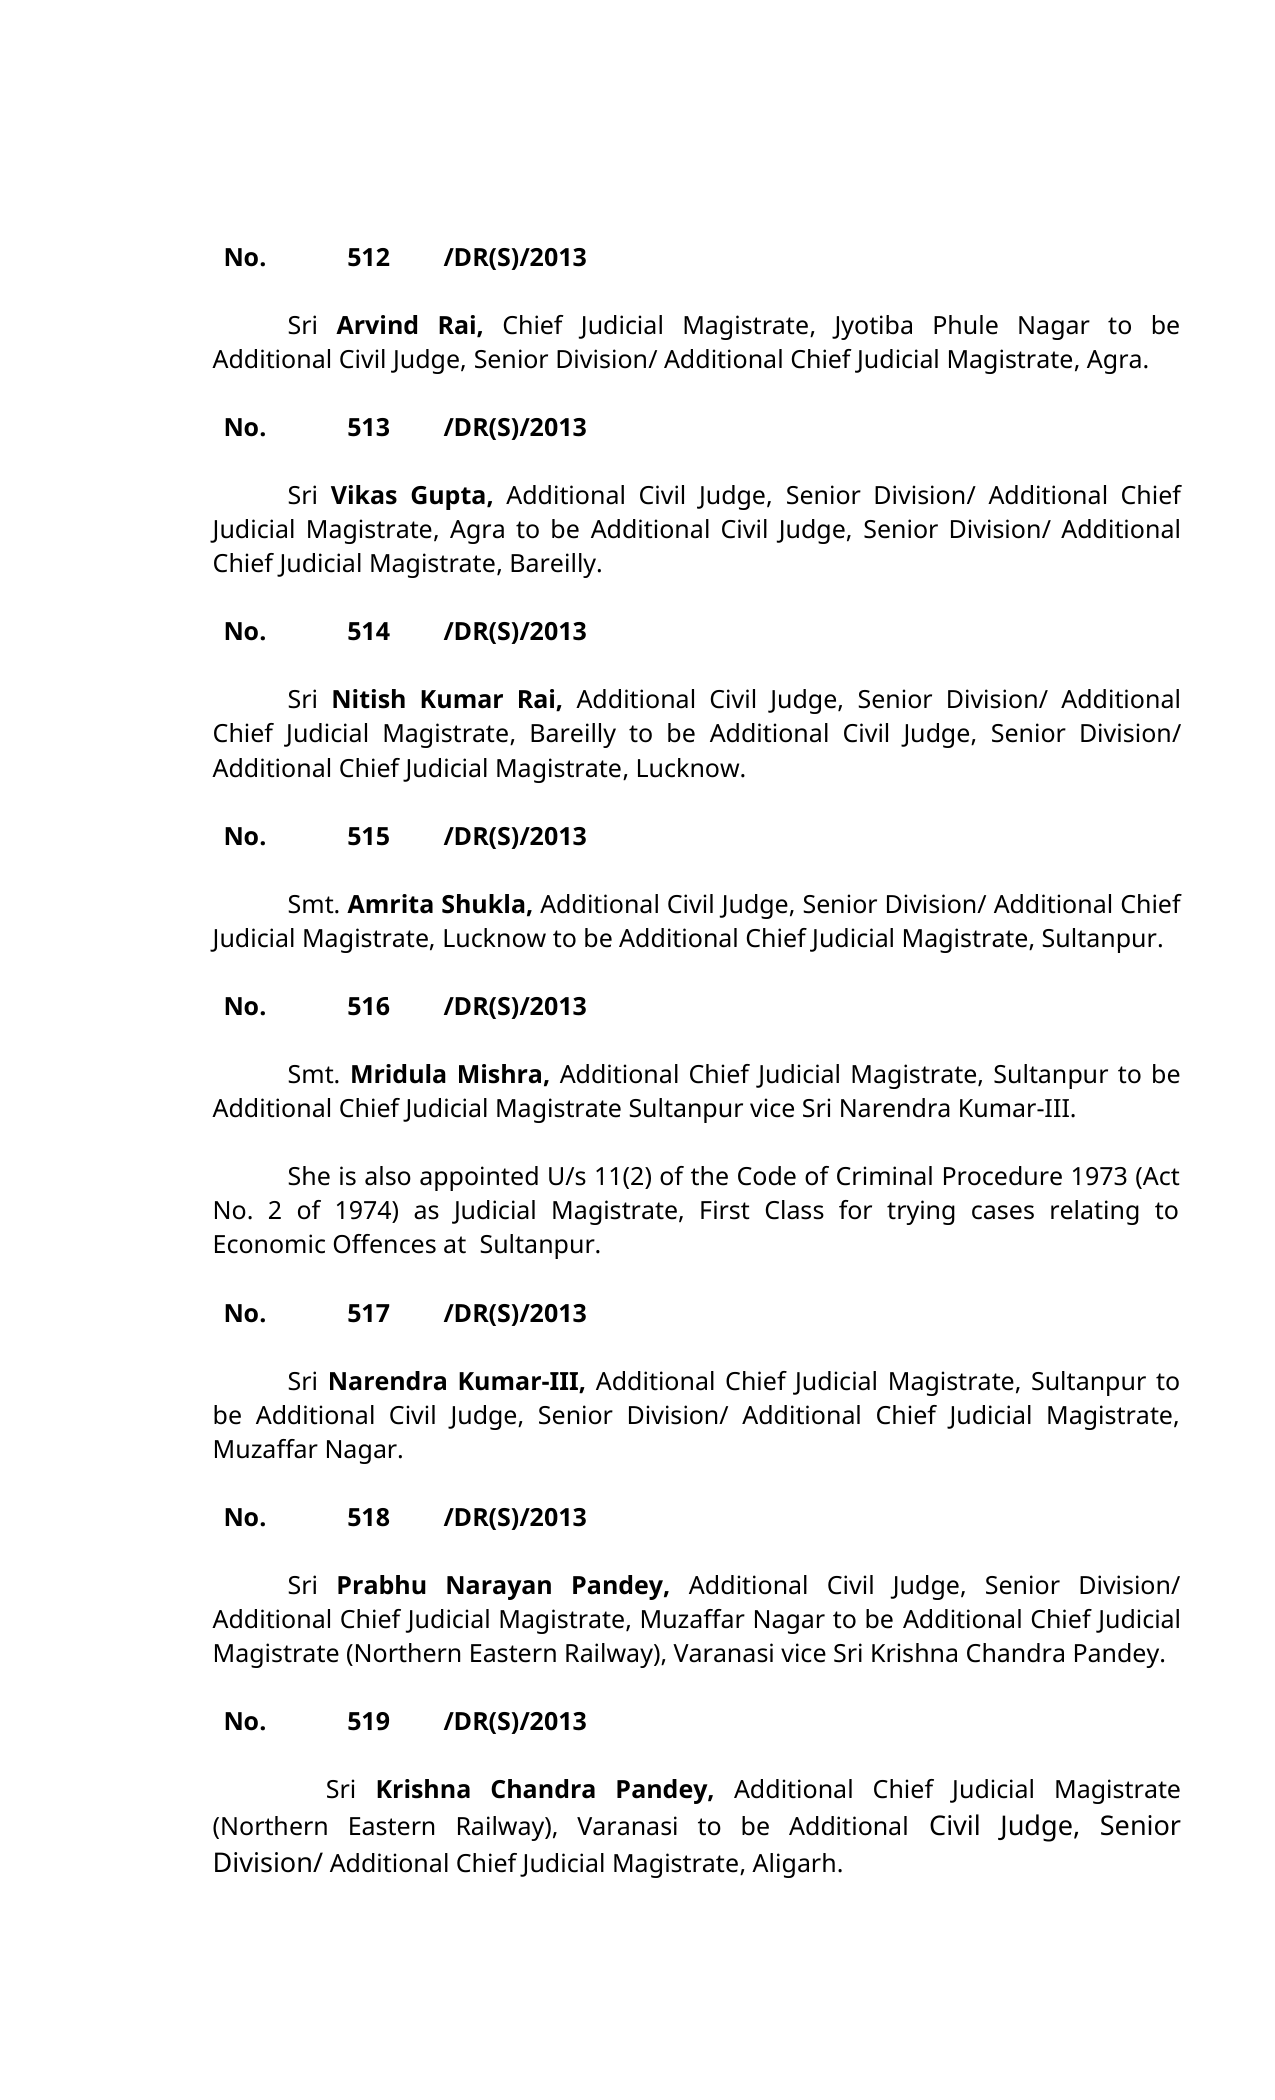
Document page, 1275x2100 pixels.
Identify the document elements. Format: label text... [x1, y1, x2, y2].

text Sri Narendra Kumar-III, Additional Chief Judicial Magistrate, Sultanpur to be Additional Civil Judge, Senior Division/ Additional Chief Judicial Magistrate, Muzaffar Nagar. [212, 1363, 1181, 1466]
table_header No. [212, 410, 298, 444]
table_header /DR(S)/2013 [432, 989, 641, 1023]
table_header [298, 989, 432, 1023]
table_header /DR(S)/2013 [432, 614, 641, 648]
table_header [298, 1295, 432, 1329]
text Smt. Amrita Shukla, Additional Civil Judge, Senior Division/ Additional Chief Judicial Magistrate, Lucknow to be Additional Chief Judicial Magistrate, Sultanpur. [212, 886, 1181, 954]
table_header /DR(S)/2013 [432, 1704, 641, 1738]
table_header /DR(S)/2013 [432, 1295, 641, 1329]
table_header [298, 410, 432, 444]
text Sri Nitish Kumar Rai, Additional Civil Judge, Senior Division/ Additional Chief Judicial Magistrate, Bareilly to be Additional Civil Judge, Senior Division/ Additional Chief Judicial Magistrate, Lucknow. [212, 682, 1181, 784]
table_header [298, 818, 432, 852]
table_header No. [212, 989, 298, 1023]
table_header /DR(S)/2013 [432, 239, 641, 273]
text Sri Prabhu Narayan Pandey, Additional Civil Judge, Senior Division/ Additional Chief Judicial Magistrate, Muzaffar Nagar to be Additional Chief Judicial Magistrate (Northern Eastern Railway), Varanasi vice Sri Krishna Chandra Pandey. [212, 1568, 1181, 1670]
table_header [298, 614, 432, 648]
text Sri Krishna Chandra Pandey, Additional Chief Judicial Magistrate (Northern Eastern Railway), Varanasi to be Additional Civil Judge, Senior Division/ Additional Chief Judicial Magistrate, Aligarh. [212, 1772, 1181, 1880]
table_header No. [212, 1704, 298, 1738]
text She is also appointed U/s 11(2) of the Code of Criminal Procedure 1973 (Act No. 2 of 1974) as Judicial Magistrate, First Class for trying cases relating to Economic Offences at Sultanpur. [212, 1159, 1181, 1261]
table_header [298, 1500, 432, 1534]
table_header No. [212, 818, 298, 852]
table_header [298, 239, 432, 273]
table_header /DR(S)/2013 [432, 410, 641, 444]
table_header No. [212, 239, 298, 273]
text Smt. Mridula Mishra, Additional Chief Judicial Magistrate, Sultanpur to be Additional Chief Judicial Magistrate Sultanpur vice Sri Narendra Kumar-III. [212, 1057, 1181, 1125]
table_header /DR(S)/2013 [432, 1500, 641, 1534]
table_header [298, 1704, 432, 1738]
table_header No. [212, 614, 298, 648]
table_header No. [212, 1500, 298, 1534]
table_header No. [212, 1295, 298, 1329]
text Sri Vikas Gupta, Additional Civil Judge, Senior Division/ Additional Chief Judicial Magistrate, Agra to be Additional Civil Judge, Senior Division/ Additional Chief Judicial Magistrate, Bareilly. [212, 478, 1181, 580]
text Sri Arvind Rai, Chief Judicial Magistrate, Jyotiba Phule Nagar to be Additional Civil Judge, Senior Division/ Additional Chief Judicial Magistrate, Agra. [212, 307, 1181, 376]
table_header /DR(S)/2013 [432, 818, 641, 852]
